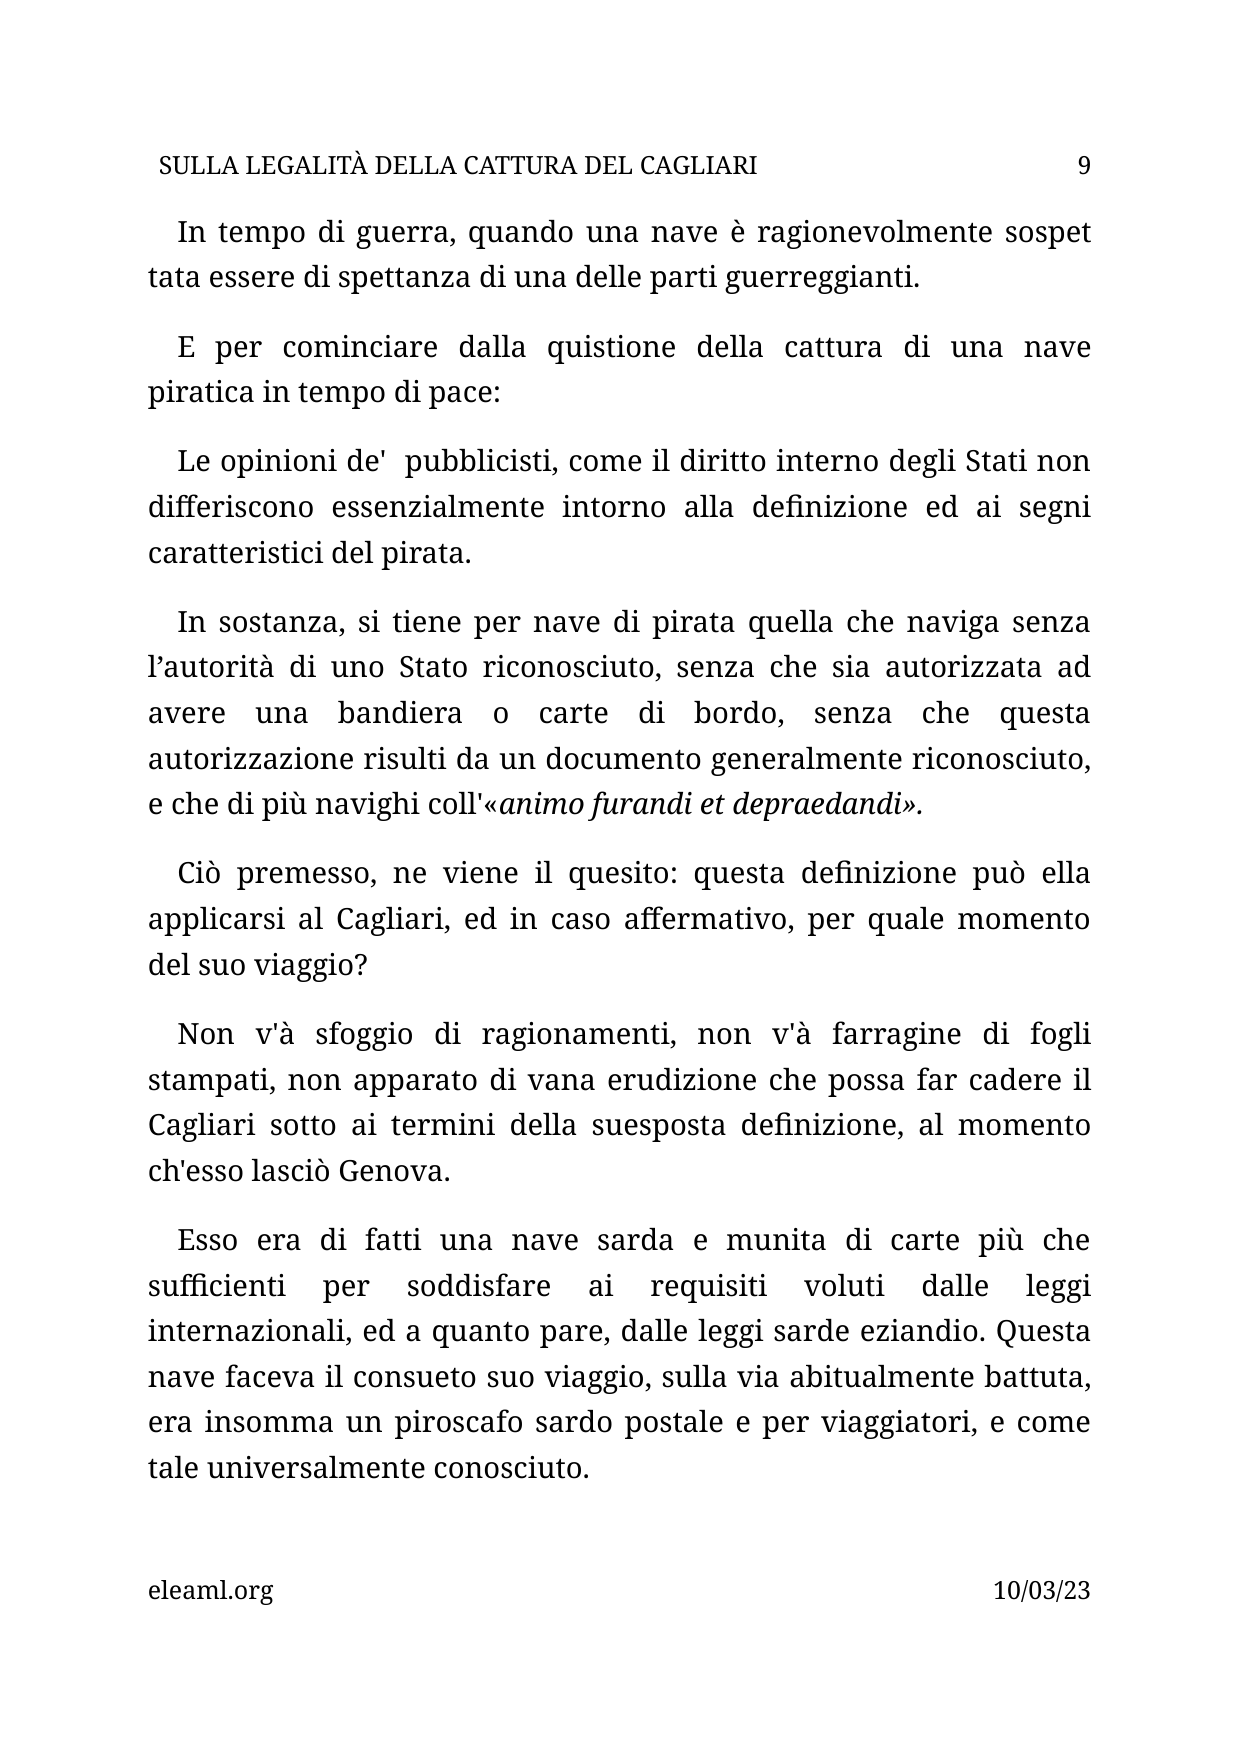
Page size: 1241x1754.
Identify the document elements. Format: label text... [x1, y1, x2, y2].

text Esso era di fatti una nave sarda e munita di carte più che sufficienti per soddisfare ai requisiti voluti dalle leggi internazionali, ed a quanto pare, dalle leggi sarde eziandio. Questa nave faceva il consueto suo viaggio, sulla via abitualmente battuta, era insomma un piroscafo sardo postale e per viaggiatori, e come tale universalmente conosciuto. [148, 1219, 1093, 1487]
text Le opinioni de' pubblicisti, come il diritto interno degli Stati non differiscono essenzialmente intorno alla definizione ed ai segni caratteristici del pirata. [148, 441, 1093, 572]
text Non v'à sfoggio di ragionamenti, non v'à farragine di fogli stampati, non apparato di vana erudizione che possa far cadere il Cagliari sotto ai termini della suesposta definizione, al momento ch'esso lasciò Genova. [148, 1013, 1093, 1190]
text In tempo di guerra, quando una nave è ragionevolmente sospet tata essere di spettanza di una delle parti guerreggianti. [148, 211, 1093, 296]
text In sostanza, si tiene per nave di pirata quella che naviga senza l’autorità di uno Stato riconosciuto, senza che sia autorizzata ad avere una bandiera o carte di bordo, senza che questa autorizzazione risulti da un documento generalmente riconosciuto, e che di più navighi coll'«animo furandi et depraedandi». [148, 601, 1093, 823]
text E per cominciare dalla quistione della cattura di una nave piratica in tempo di pace: [148, 326, 1093, 411]
text Ciò premesso, ne viene il quesito: questa definizione può ella applicarsi al Cagliari, ed in caso affermativo, per quale momento del suo viaggio? [148, 853, 1093, 984]
